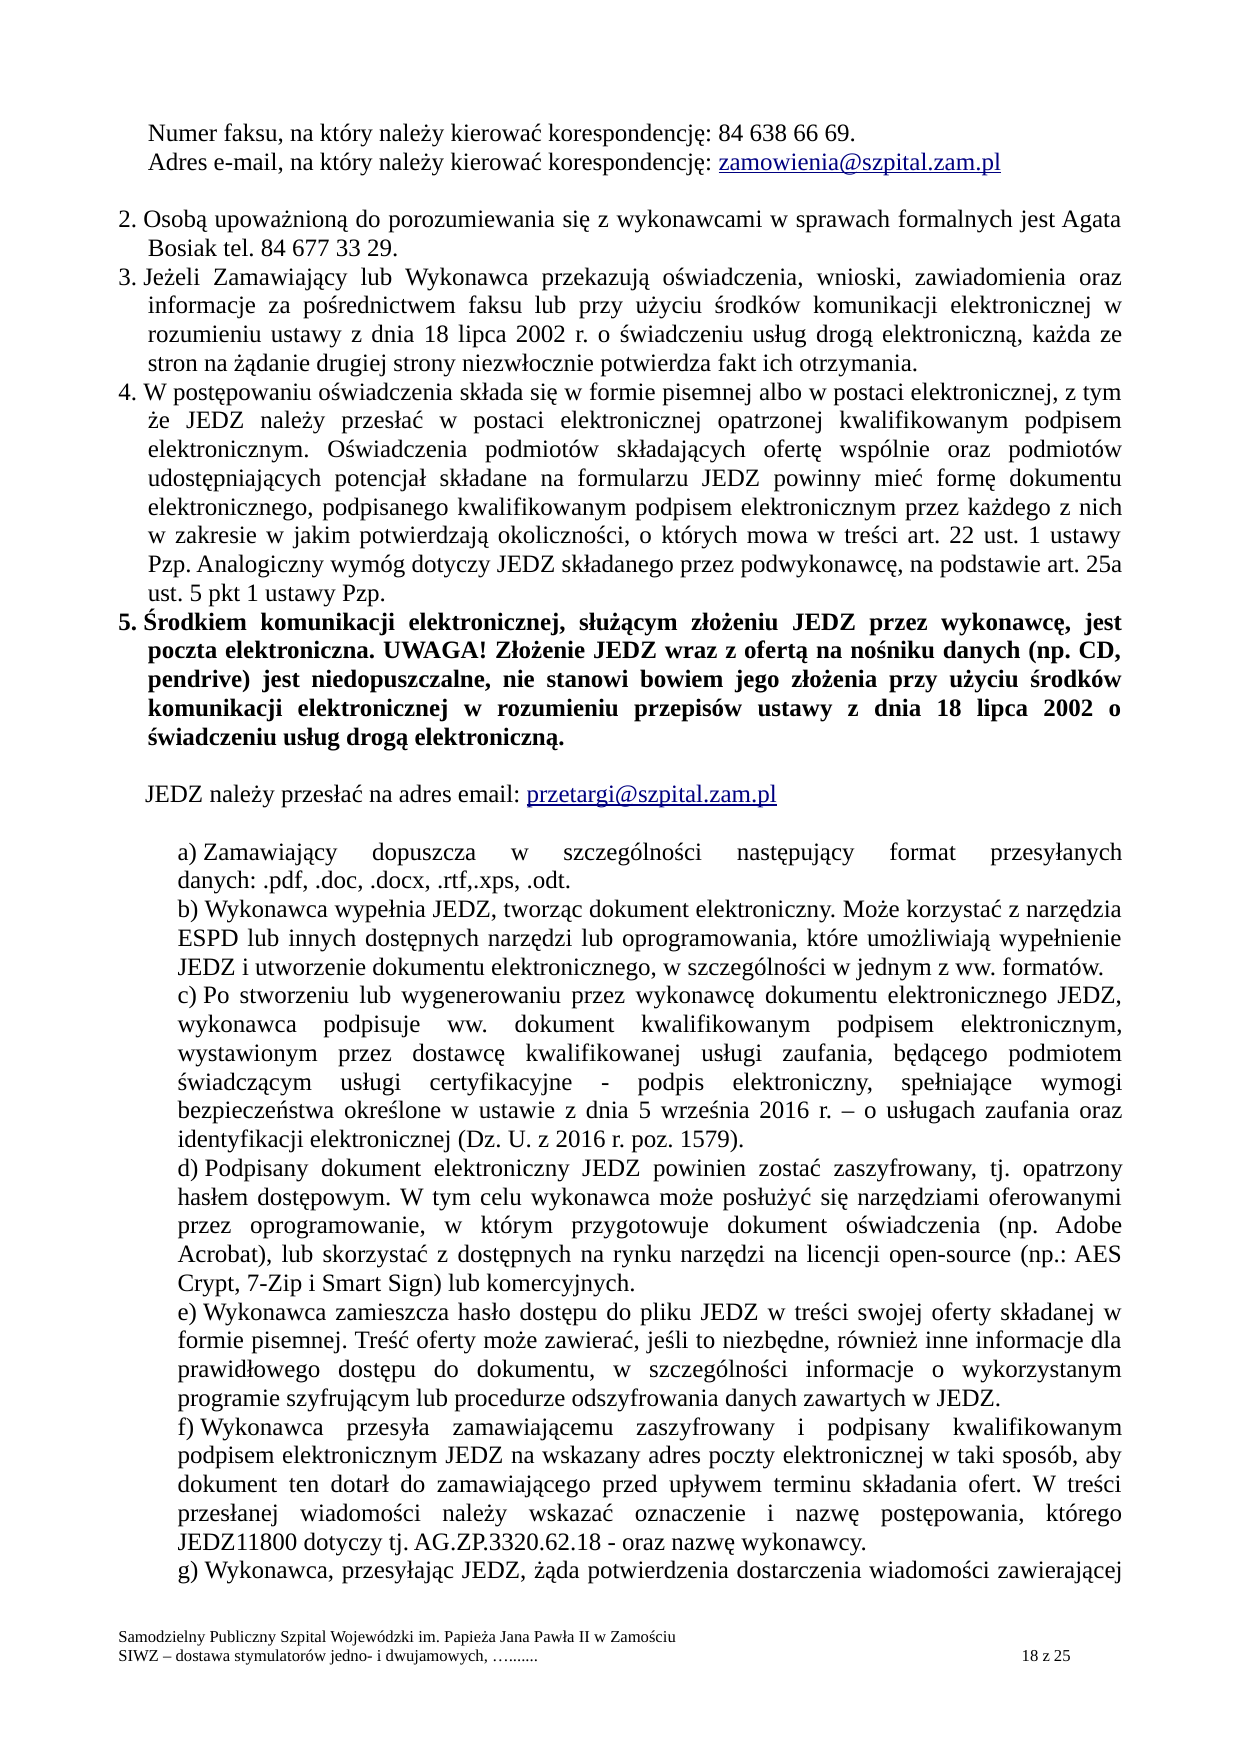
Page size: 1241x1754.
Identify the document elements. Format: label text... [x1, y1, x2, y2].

list W postępowaniu oświadczenia składa się w formie pisemnej albo w postaci elektronicznej, z tym że JEDZ należy przesłać w postaci elektronicznej opatrzonej kwalifikowanym podpisem elektronicznym. Oświadczenia podmiotów składających ofertę wspólnie oraz podmiotów udostępniających potencjał składane na formularzu JEDZ powinny mieć formę dokumentu elektronicznego, podpisanego kwalifikowanym podpisem elektronicznym przez każdego z nich w zakresie w jakim potwierdzają okoliczności, o których mowa w treści art. 22 ust. 1 ustawy Pzp. Analogiczny wymóg dotyczy JEDZ składanego przez podwykonawcę, na podstawie art. 25a ust. 5 pkt 1 ustawy Pzp. [118, 377, 1123, 607]
list Numer faksu, na który należy kierować korespondencję: 84 638 66 69. [118, 118, 1123, 147]
list Wykonawca zamieszcza hasło dostępu do pliku JEDZ w treści swojej oferty składanej w formie pisemnej. Treść oferty może zawierać, jeśli to niezbędne, również inne informacje dla prawidłowego dostępu do dokumentu, w szczególności informacje o wykorzystanym programie szyfrującym lub procedurze odszyfrowania danych zawartych w JEDZ. [177, 1297, 1123, 1412]
list Wykonawca wypełnia JEDZ, tworząc dokument elektroniczny. Może korzystać z narzędzia ESPD lub innych dostępnych narzędzi lub oprogramowania, które umożliwiają wypełnienie JEDZ i utworzenie dokumentu elektronicznego, w szczególności w jednym z ww. formatów. [177, 894, 1123, 981]
list Wykonawca, przesyłając JEDZ, żąda potwierdzenia dostarczenia wiadomości zawierającej [177, 1556, 1123, 1584]
text JEDZ należy przesłać na adres email: przetargi@szpital.zam.pl [145, 779, 1123, 808]
list Po stworzeniu lub wygenerowaniu przez wykonawcę dokumentu elektronicznego JEDZ, wykonawca podpisuje ww. dokument kwalifikowanym podpisem elektronicznym, wystawionym przez dostawcę kwalifikowanej usługi zaufania, będącego podmiotem świadczącym usługi certyfikacyjne - podpis elektroniczny, spełniające wymogi bezpieczeństwa określone w ustawie z dnia 5 września 2016 r. – o usługach zaufania oraz identyfikacji elektronicznej (Dz. U. z 2016 r. poz. 1579). [177, 981, 1123, 1153]
list Zamawiający dopuszcza w szczególności następujący format przesyłanych danych: .pdf, .doc, .docx, .rtf,.xps, .odt. [177, 837, 1123, 894]
list Wykonawca przesyła zamawiającemu zaszyfrowany i podpisany kwalifikowanym podpisem elektronicznym JEDZ na wskazany adres poczty elektronicznej w taki sposób, aby dokument ten dotarł do zamawiającego przed upływem terminu składania ofert. W treści przesłanej wiadomości należy wskazać oznaczenie i nazwę postępowania, którego JEDZ11800 dotyczy tj. AG.ZP.3320.62.18 - oraz nazwę wykonawcy. [177, 1412, 1123, 1556]
list Adres e-mail, na który należy kierować korespondencję: zamowienia@szpital.zam.pl [118, 147, 1123, 176]
list Osobą upoważnioną do porozumiewania się z wykonawcami w sprawach formalnych jest Agata Bosiak tel. 84 677 33 29. [118, 204, 1123, 262]
list Środkiem komunikacji elektronicznej, służącym złożeniu JEDZ przez wykonawcę, jest poczta elektroniczna. UWAGA! Złożenie JEDZ wraz z ofertą na nośniku danych (np. CD, pendrive) jest niedopuszczalne, nie stanowi bowiem jego złożenia przy użyciu środków komunikacji elektronicznej w rozumieniu przepisów ustawy z dnia 18 lipca 2002 o świadczeniu usług drogą elektroniczną. [118, 607, 1123, 751]
list Jeżeli Zamawiający lub Wykonawca przekazują oświadczenia, wnioski, zawiadomienia oraz informacje za pośrednictwem faksu lub przy użyciu środków komunikacji elektronicznej w rozumieniu ustawy z dnia 18 lipca 2002 r. o świadczeniu usług drogą elektroniczną, każda ze stron na żądanie drugiej strony niezwłocznie potwierdza fakt ich otrzymania. [118, 262, 1123, 377]
list Podpisany dokument elektroniczny JEDZ powinien zostać zaszyfrowany, tj. opatrzony hasłem dostępowym. W tym celu wykonawca może posłużyć się narzędziami oferowanymi przez oprogramowanie, w którym przygotowuje dokument oświadczenia (np. Adobe Acrobat), lub skorzystać z dostępnych na rynku narzędzi na licencji open-source (np.: AES Crypt, 7-Zip i Smart Sign) lub komercyjnych. [177, 1153, 1123, 1297]
